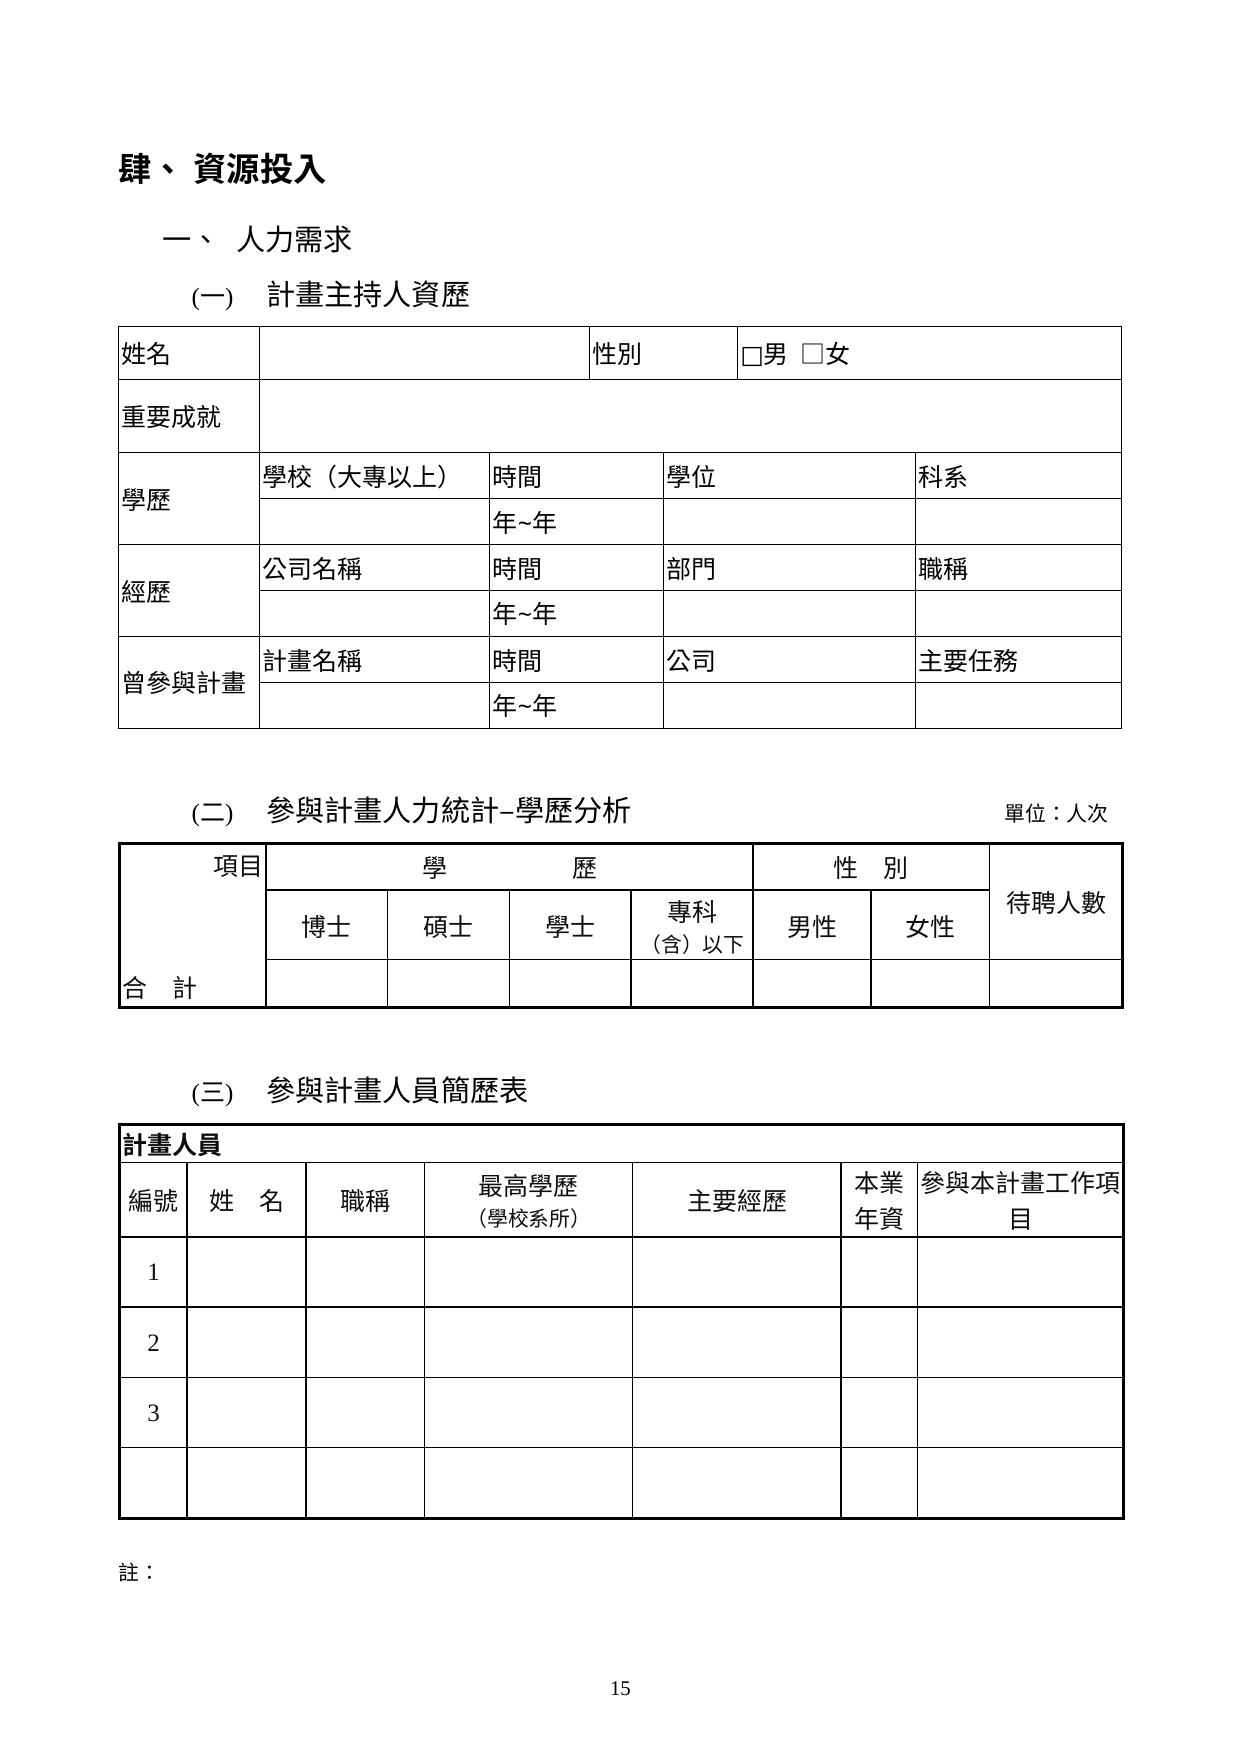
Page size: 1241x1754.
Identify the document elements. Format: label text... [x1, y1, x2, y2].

table_cell 計畫名稱 [260, 637, 489, 682]
table_cell 時間 [490, 637, 663, 682]
table_header 學 歷 [267, 845, 752, 889]
table_cell [918, 1238, 1122, 1306]
table_cell 職稱 [307, 1163, 424, 1236]
table_cell [260, 683, 489, 727]
table_cell 公司名稱 [260, 545, 489, 590]
table_cell 3 [121, 1378, 186, 1447]
table_cell [188, 1238, 305, 1306]
table_cell 學士 [510, 891, 630, 959]
table_cell [633, 1378, 840, 1447]
table_cell [664, 591, 915, 636]
table_cell 2 [121, 1308, 186, 1376]
table_cell [425, 1238, 632, 1306]
table_header 姓名 [119, 327, 259, 379]
table_cell 參與本計畫工作項目 [918, 1163, 1122, 1236]
table_cell [633, 1448, 840, 1517]
table_cell [633, 1308, 840, 1376]
table_cell [425, 1308, 632, 1376]
table_cell [990, 960, 1121, 1006]
table_cell [916, 591, 1121, 636]
table_cell 科系 [916, 453, 1121, 498]
table_cell [188, 1448, 305, 1517]
subtitle 資源投入 [118, 143, 1122, 191]
table_cell [664, 499, 915, 544]
table_cell 重要成就 [119, 380, 259, 452]
table_cell 時間 [490, 545, 663, 590]
table_cell 公司 [664, 637, 915, 682]
subtitle 計畫主持人資歷 [191, 271, 1122, 313]
table_cell [307, 1308, 424, 1376]
table_header 性別 [590, 327, 737, 379]
table_cell [188, 1378, 305, 1447]
table_cell 姓 名 [188, 1163, 305, 1236]
table_cell 專科 （含）以下 [632, 891, 752, 959]
table_cell [121, 1448, 186, 1517]
table_cell [510, 960, 630, 1006]
table_cell 時間 [490, 453, 663, 498]
table_cell 編號 [121, 1163, 186, 1236]
table_cell 年~年 [490, 591, 663, 636]
table_cell [260, 499, 489, 544]
table_header 項目 合 計 [121, 845, 265, 1006]
table_cell [388, 960, 509, 1006]
table_cell [918, 1378, 1122, 1447]
table_cell 1 [121, 1238, 186, 1306]
table_cell 女性 [872, 891, 989, 959]
table_cell [872, 960, 989, 1006]
table_cell [916, 683, 1121, 727]
table_cell [267, 960, 387, 1006]
table_cell [916, 499, 1121, 544]
text 註： [118, 1520, 1122, 1586]
table_cell 職稱 [916, 545, 1121, 590]
table_cell 學校（大專以上） [260, 453, 489, 498]
table_cell 最高學歷 （學校系所） [425, 1163, 632, 1236]
table_cell 主要任務 [916, 637, 1121, 682]
table_cell 男性 [754, 891, 870, 959]
table_cell [260, 380, 1121, 452]
table_cell [754, 960, 870, 1006]
table_cell [842, 1448, 917, 1517]
table_header [260, 327, 589, 379]
table_cell 學歷 [119, 453, 259, 544]
table_cell [307, 1238, 424, 1306]
subtitle 參與計畫人力統計–學歷分析 單位：人次 [191, 787, 1122, 829]
table_cell 部門 [664, 545, 915, 590]
table_cell [425, 1378, 632, 1447]
table_cell 曾參與計畫 [119, 637, 259, 727]
table_cell 博士 [267, 891, 387, 959]
table_cell [633, 1238, 840, 1306]
table_header 計畫人員 [121, 1126, 1122, 1162]
table_cell [842, 1378, 917, 1447]
table_cell [425, 1448, 632, 1517]
table_cell [918, 1448, 1122, 1517]
table_cell 學位 [664, 453, 915, 498]
table_header □男 □女 [738, 327, 1121, 379]
table_cell [260, 591, 489, 636]
table_cell 主要經歷 [633, 1163, 840, 1236]
table_cell [918, 1308, 1122, 1376]
table_cell 本業年資 [842, 1163, 917, 1236]
table_header 性 別 [754, 845, 989, 889]
table_cell 經歷 [119, 545, 259, 636]
table_cell [307, 1448, 424, 1517]
table_cell [632, 960, 752, 1006]
table_cell [842, 1308, 917, 1376]
subtitle 人力需求 [162, 216, 1122, 259]
table_cell 碩士 [388, 891, 509, 959]
table_cell [188, 1308, 305, 1376]
subtitle 參與計畫人員簡歷表 [191, 1068, 1122, 1110]
table_cell [307, 1378, 424, 1447]
table_cell 年~年 [490, 499, 663, 544]
table_cell 年~年 [490, 683, 663, 727]
table_header 待聘人數 [990, 845, 1121, 959]
table_cell [664, 683, 915, 727]
table_cell [842, 1238, 917, 1306]
